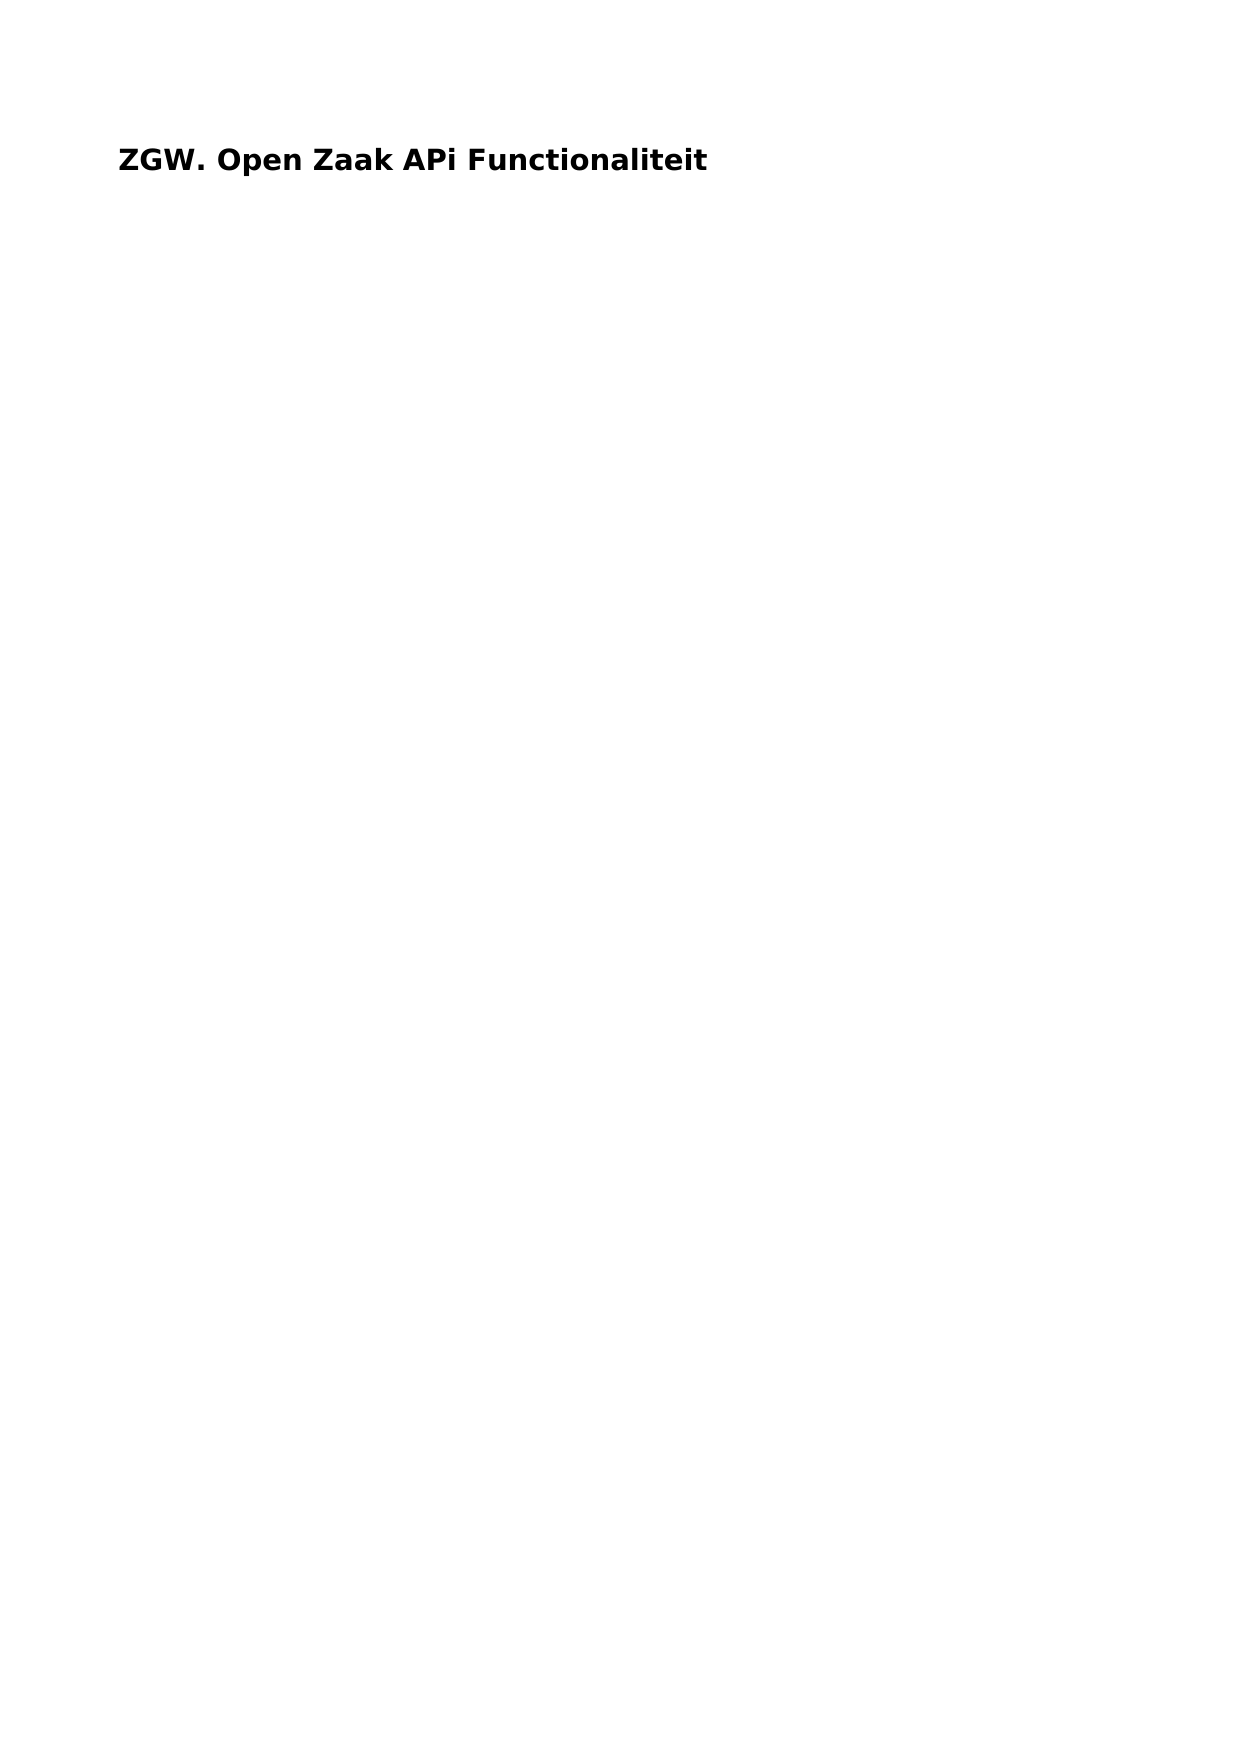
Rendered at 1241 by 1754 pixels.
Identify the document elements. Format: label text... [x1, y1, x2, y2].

subtitle ZGW. Open Zaak APi Functionaliteit [118, 143, 1122, 177]
